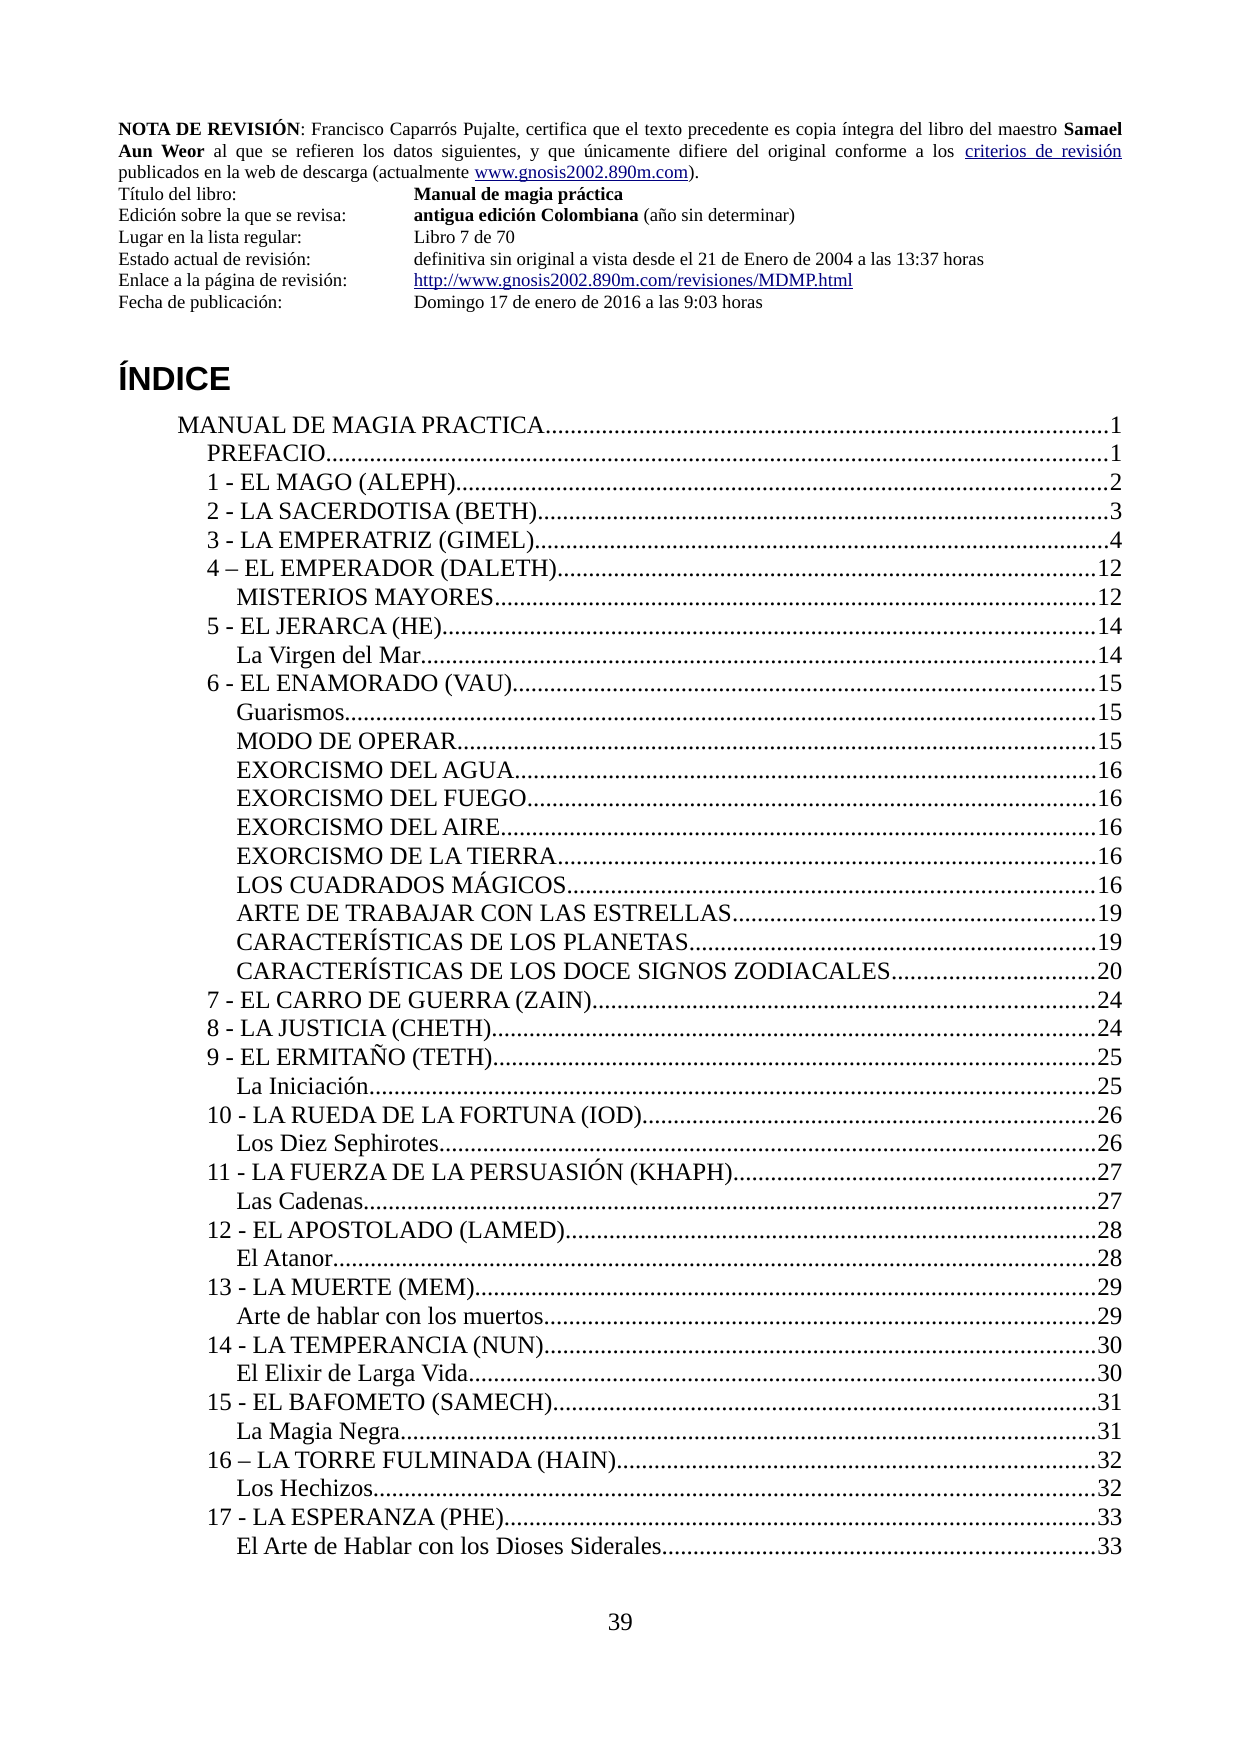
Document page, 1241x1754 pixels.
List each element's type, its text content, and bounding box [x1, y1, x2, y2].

text MANUAL DE MAGIA PRACTICA 1 [177, 410, 1122, 438]
text 5 - EL JERARCA (HE) 14 [207, 611, 1122, 640]
text EXORCISMO DEL AGUA 16 [236, 755, 1122, 783]
text La Magia Negra 31 [236, 1416, 1122, 1445]
text Fecha de publicación: Domingo 17 de enero de 2016 a las 9:03 horas [118, 291, 1122, 312]
text El Elixir de Larga Vida 30 [236, 1358, 1122, 1387]
text 7 - EL CARRO DE GUERRA (ZAIN) 24 [207, 985, 1122, 1013]
text El Atanor 28 [236, 1243, 1122, 1272]
text NOTA DE REVISIÓN: Francisco Caparrós Pujalte, certifica que el texto precedente es copia íntegra del libro del maestro Samael Aun Weor al que se refieren los datos siguientes, y que únicamente difiere del original conforme a los criterios de revisión publicados en la web de descarga (actualmente www.gnosis2002.890m.com). [118, 118, 1122, 183]
text La Iniciación 25 [236, 1071, 1122, 1100]
text 1 - EL MAGO (ALEPH) 2 [207, 467, 1122, 496]
text 16 – LA TORRE FULMINADA (HAIN) 32 [207, 1445, 1122, 1473]
text EXORCISMO DE LA TIERRA 16 [236, 841, 1122, 870]
text Título del libro: Manual de magia práctica [118, 183, 1122, 204]
text La Virgen del Mar 14 [236, 640, 1122, 668]
text El Arte de Hablar con los Dioses Siderales 33 [236, 1531, 1122, 1560]
text 3 - LA EMPERATRIZ (GIMEL) 4 [207, 525, 1122, 553]
text 10 - LA RUEDA DE LA FORTUNA (IOD) 26 [207, 1100, 1122, 1128]
text PREFACIO 1 [207, 438, 1122, 467]
text MISTERIOS MAYORES 12 [236, 582, 1122, 611]
text 15 - EL BAFOMETO (SAMECH) 31 [207, 1387, 1122, 1416]
text 14 - LA TEMPERANCIA (NUN) 30 [207, 1330, 1122, 1358]
text CARACTERÍSTICAS DE LOS DOCE SIGNOS ZODIACALES 20 [236, 956, 1122, 985]
text 13 - LA MUERTE (MEM) 29 [207, 1272, 1122, 1301]
text Las Cadenas 27 [236, 1186, 1122, 1215]
text LOS CUADRADOS MÁGICOS 16 [236, 870, 1122, 898]
text 2 - LA SACERDOTISA (BETH) 3 [207, 496, 1122, 525]
text ARTE DE TRABAJAR CON LAS ESTRELLAS 19 [236, 898, 1122, 927]
text 11 - LA FUERZA DE LA PERSUASIÓN (KHAPH) 27 [207, 1157, 1122, 1186]
text Lugar en la lista regular: Libro 7 de 70 [118, 226, 1122, 247]
text Guarismos 15 [236, 697, 1122, 726]
text CARACTERÍSTICAS DE LOS PLANETAS 19 [236, 927, 1122, 956]
text EXORCISMO DEL AIRE 16 [236, 812, 1122, 841]
subtitle ÍNDICE [118, 359, 1122, 397]
text 4 – EL EMPERADOR (DALETH) 12 [207, 553, 1122, 582]
text 12 - EL APOSTOLADO (LAMED) 28 [207, 1215, 1122, 1243]
text Enlace a la página de revisión: http://www.gnosis2002.890m.com/revisiones/MDMP.html [118, 269, 1122, 291]
text 8 - LA JUSTICIA (CHETH) 24 [207, 1013, 1122, 1042]
text Estado actual de revisión: definitiva sin original a vista desde el 21 de Enero de 2004 a las 13:37 horas [118, 247, 1122, 269]
text 6 - EL ENAMORADO (VAU) 15 [207, 668, 1122, 697]
text Edición sobre la que se revisa: antigua edición Colombiana (año sin determinar) [118, 204, 1122, 226]
text Los Diez Sephirotes 26 [236, 1128, 1122, 1157]
text 9 - EL ERMITAÑO (TETH) 25 [207, 1042, 1122, 1071]
text 17 - LA ESPERANZA (PHE) 33 [207, 1502, 1122, 1531]
text MODO DE OPERAR 15 [236, 726, 1122, 755]
text Arte de hablar con los muertos 29 [236, 1301, 1122, 1330]
text EXORCISMO DEL FUEGO 16 [236, 783, 1122, 812]
text Los Hechizos 32 [236, 1473, 1122, 1502]
